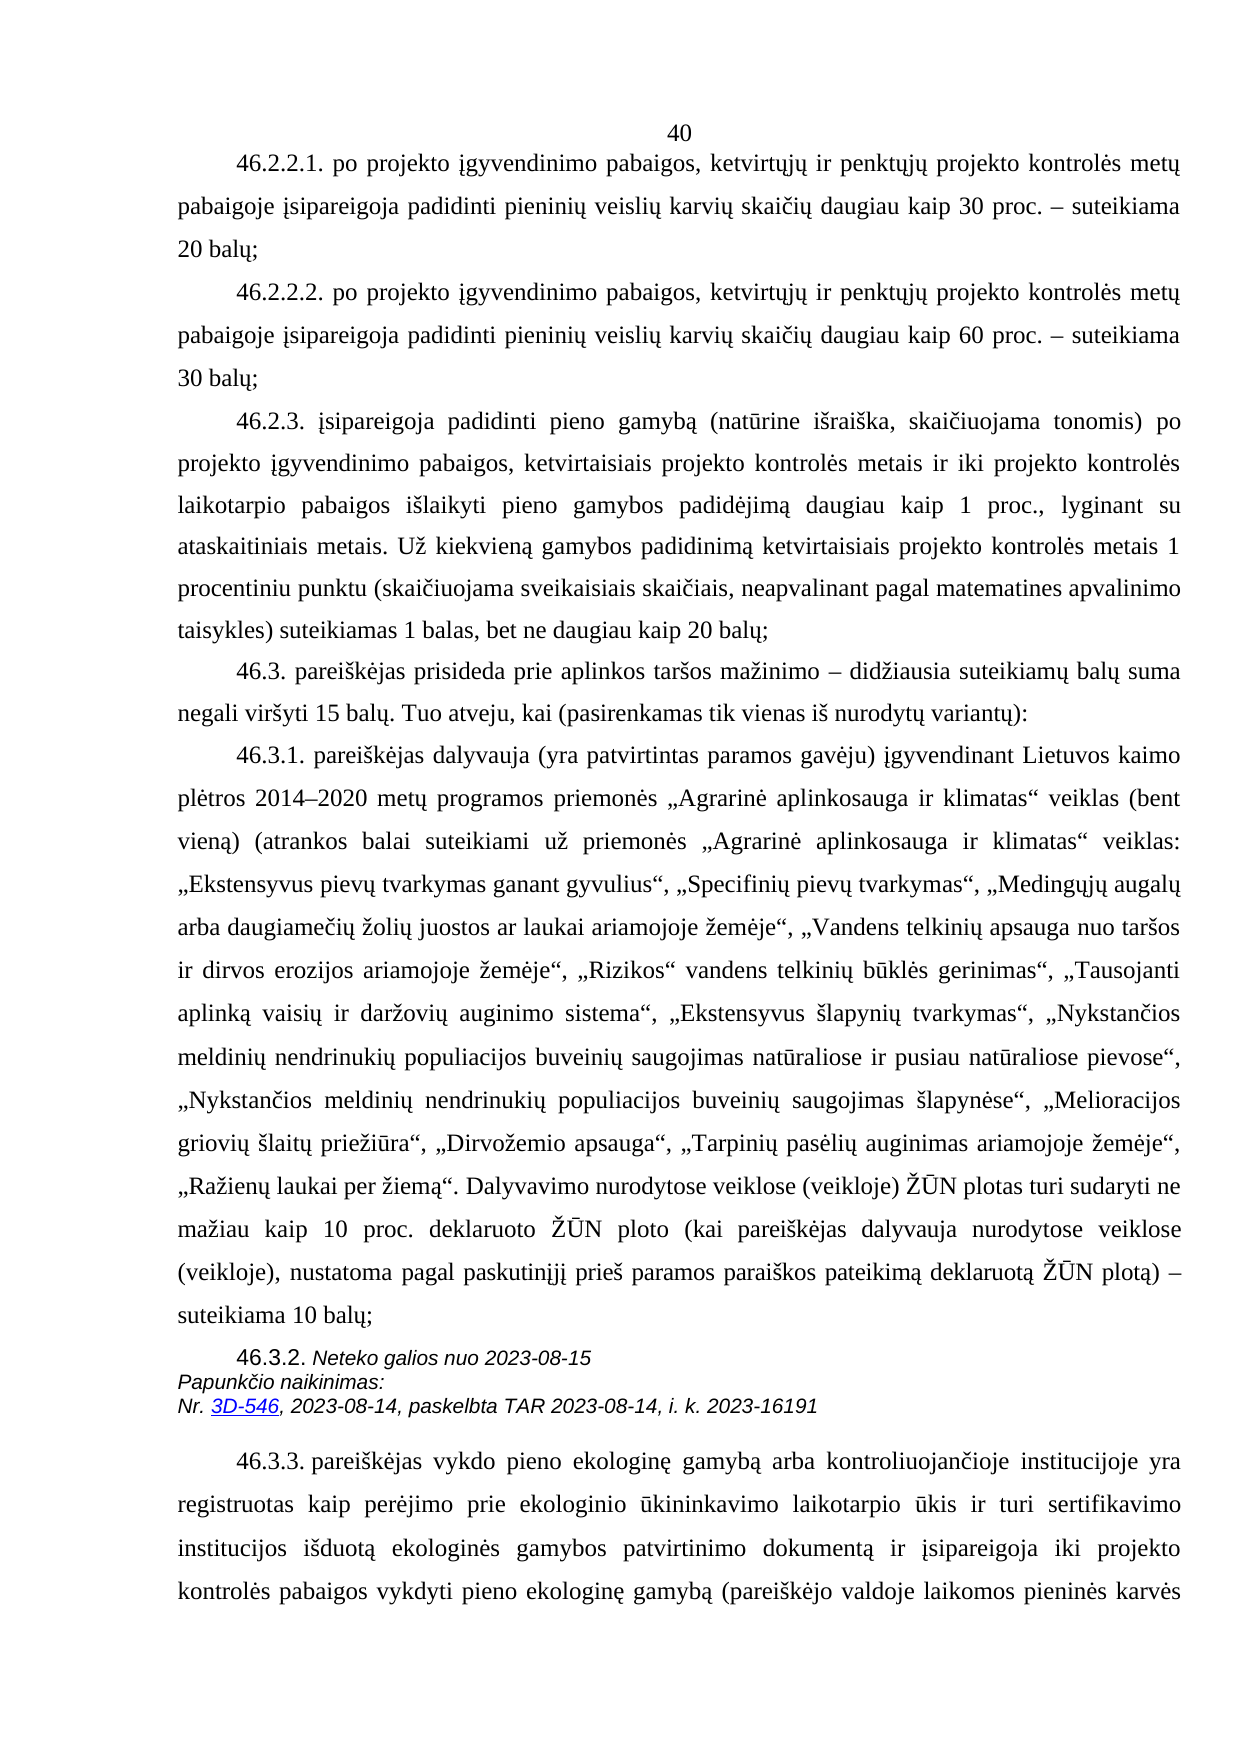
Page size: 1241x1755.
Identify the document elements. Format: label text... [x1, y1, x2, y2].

text 46.3. pareiškėjas prisideda prie aplinkos taršos mažinimo – didžiausia suteikiamų balų suma negali viršyti 15 balų. Tuo atveju, kai (pasirenkamas tik vienas iš nurodytų variantų): [177, 656, 1181, 727]
text 46.2.2.1. po projekto įgyvendinimo pabaigos, ketvirtųjų ir penktųjų projekto kontrolės metų pabaigoje įsipareigoja padidinti pieninių veislių karvių skaičių daugiau kaip 30 proc. – suteikiama 20 balų; [177, 148, 1181, 263]
text 46.2.3. įsipareigoja padidinti pieno gamybą (natūrine išraiška, skaičiuojama tonomis) po projekto įgyvendinimo pabaigos, ketvirtaisiais projekto kontrolės metais ir iki projekto kontrolės laikotarpio pabaigos išlaikyti pieno gamybos padidėjimą daugiau kaip 1 proc., lyginant su ataskaitiniais metais. Už kiekvieną gamybos padidinimą ketvirtaisiais projekto kontrolės metais 1 procentiniu punktu (skaičiuojama sveikaisiais skaičiais, neapvalinant pagal matematines apvalinimo taisykles) suteikiamas 1 balas, bet ne daugiau kaip 20 balų; [177, 406, 1181, 643]
text 46.2.2.2. po projekto įgyvendinimo pabaigos, ketvirtųjų ir penktųjų projekto kontrolės metų pabaigoje įsipareigoja padidinti pieninių veislių karvių skaičių daugiau kaip 60 proc. – suteikiama 30 balų; [177, 277, 1181, 392]
text 46.3.1. pareiškėjas dalyvauja (yra patvirtintas paramos gavėju) įgyvendinant Lietuvos kaimo plėtros 2014–2020 metų programos priemonės „Agrarinė aplinkosauga ir klimatas“ veiklas (bent vieną) (atrankos balai suteikiami už priemonės „Agrarinė aplinkosauga ir klimatas“ veiklas: „Ekstensyvus pievų tvarkymas ganant gyvulius“, „Specifinių pievų tvarkymas“, „Medingųjų augalų arba daugiamečių žolių juostos ar laukai ariamojoje žemėje“, „Vandens telkinių apsauga nuo taršos ir dirvos erozijos ariamojoje žemėje“, „Rizikos“ vandens telkinių būklės gerinimas“, „Tausojanti aplinką vaisių ir daržovių auginimo sistema“, „Ekstensyvus šlapynių tvarkymas“, „Nykstančios meldinių nendrinukių populiacijos buveinių saugojimas natūraliose ir pusiau natūraliose pievose“, „Nykstančios meldinių nendrinukių populiacijos buveinių saugojimas šlapynėse“, „Melioracijos griovių šlaitų priežiūra“, „Dirvožemio apsauga“, „Tarpinių pasėlių auginimas ariamojoje žemėje“, „Ražienų laukai per žiemą“. Dalyvavimo nurodytose veiklose (veikloje) ŽŪN plotas turi sudaryti ne mažiau kaip 10 proc. deklaruoto ŽŪN ploto (kai pareiškėjas dalyvauja nurodytose veiklose (veikloje), nustatoma pagal paskutinįjį prieš paramos paraiškos pateikimą deklaruotą ŽŪN plotą) – suteikiama 10 balų; [177, 740, 1181, 1329]
text 46.3.2. Neteko galios nuo 2023-08-15 [177, 1343, 1181, 1370]
text 46.3.3. pareiškėjas vykdo pieno ekologinę gamybą arba kontroliuojančioje institucijoje yra registruotas kaip perėjimo prie ekologinio ūkininkavimo laikotarpio ūkis ir turi sertifikavimo institucijos išduotą ekologinės gamybos patvirtinimo dokumentą ir įsipareigoja iki projekto kontrolės pabaigos vykdyti pieno ekologinę gamybą (pareiškėjo valdoje laikomos pieninės karvės [177, 1446, 1181, 1604]
text Papunkčio naikinimas: [177, 1370, 1181, 1394]
text Nr. 3D-546, 2023-08-14, paskelbta TAR 2023-08-14, i. k. 2023-16191 [177, 1394, 1181, 1418]
